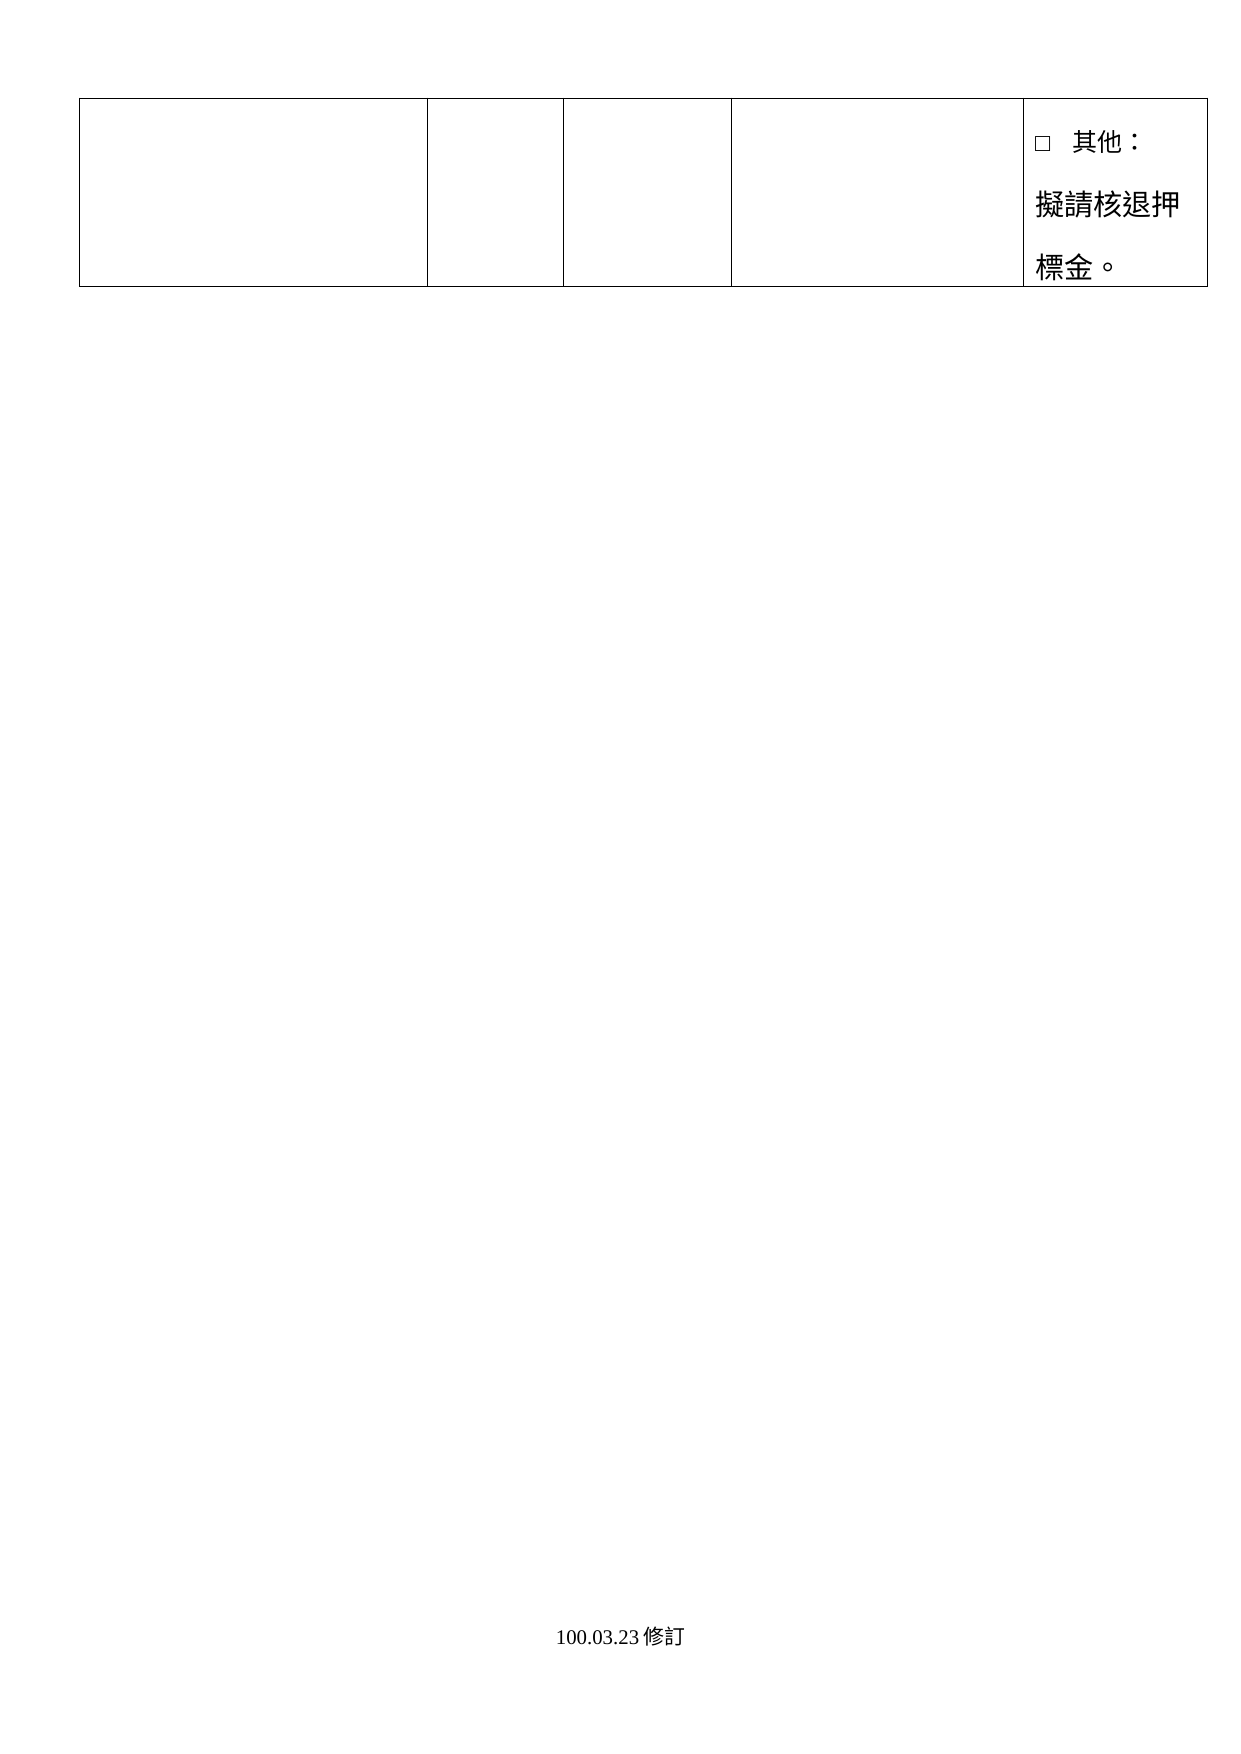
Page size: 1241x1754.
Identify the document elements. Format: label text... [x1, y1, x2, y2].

table_cell [428, 99, 563, 286]
table_cell [732, 99, 1023, 286]
table_cell 未得標之廠商。 得標廠商已依規定繳納保證金。 其他： 擬請核退押標金。 [1024, 99, 1207, 286]
table_cell [564, 99, 731, 286]
table_cell [80, 99, 427, 286]
